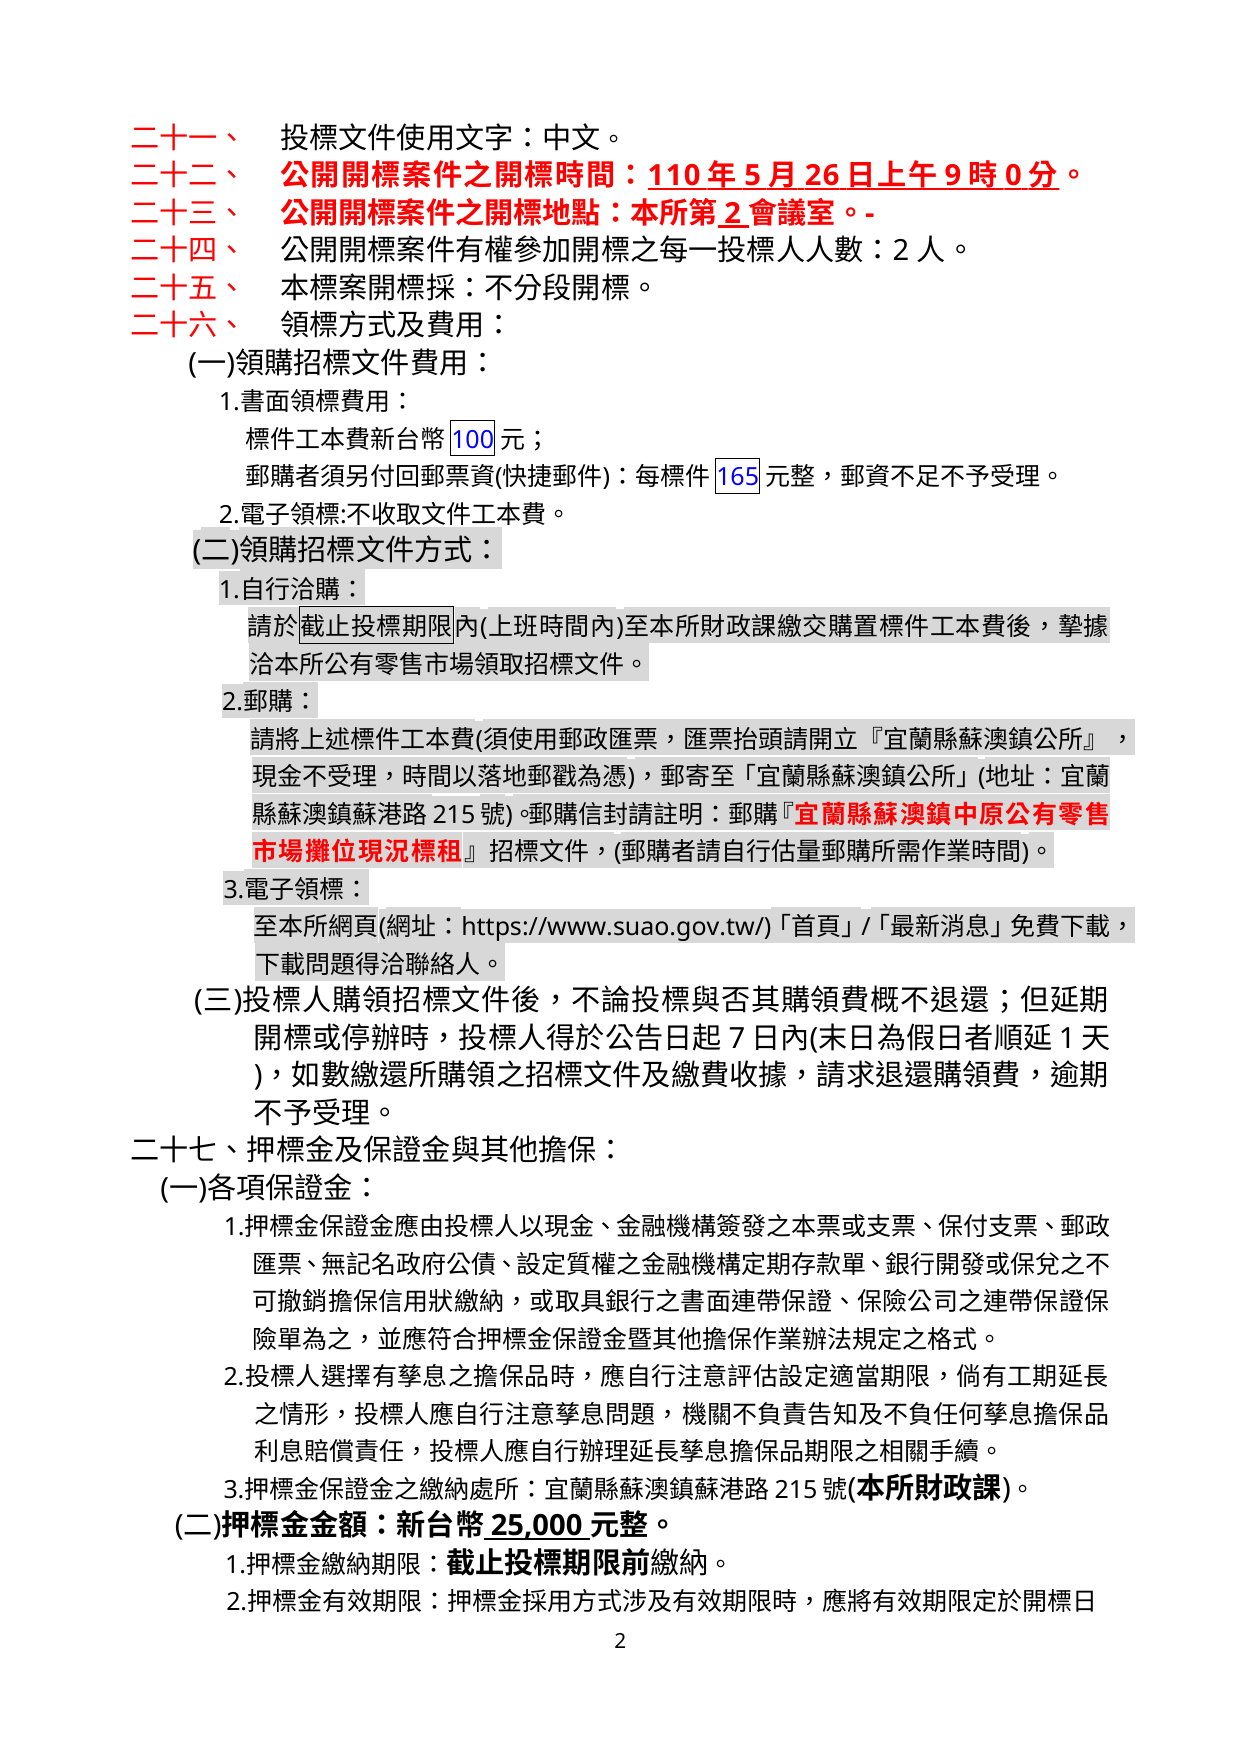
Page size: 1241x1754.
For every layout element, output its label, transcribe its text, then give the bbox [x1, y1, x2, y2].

list 公開開標案件有權參加開標之每一投標人人數：2 人。 [130, 231, 1110, 268]
text 3.電子領標： [188, 868, 1110, 906]
text 請將上述標件工本費(須使用郵政匯票，匯票抬頭請開立『宜蘭縣蘇澳鎮公所』，現金不受理，時間以落地郵戳為憑)，郵寄至「宜蘭縣蘇澳鎮公所」(地址：宜蘭縣蘇澳鎮蘇港路215號)。郵購信封請註明：郵購『宜蘭縣蘇澳鎮中原公有零售市場攤位現況標租』招標文件，(郵購者請自行估量郵購所需作業時間)。 [250, 718, 1110, 868]
text 2.郵購： [222, 681, 1110, 718]
text 郵購者須另付回郵票資(快捷郵件)：每標件165元整，郵資不足不予受理。 [244, 456, 1110, 493]
text (三)投標人購領招標文件後，不論投標與否其購領費概不退還；但延期開標或停辦時，投標人得於公告日起7日內(末日為假日者順延1天)，如數繳還所購領之招標文件及繳費收據，請求退還購領費，逾期不予受理。 [194, 981, 1110, 1131]
text (二)押標金金額：新台幣 25,000 元整。 [159, 1506, 1110, 1543]
text 請於截止投標期限內(上班時間內)至本所財政課繳交購置標件工本費後，摯據洽本所公有零售市場領取招標文件。 [248, 606, 1110, 681]
text (二)領購招標文件方式： [192, 531, 1110, 568]
list 領標方式及費用： [130, 306, 1110, 343]
text 3.押標金保證金之繳納處所：宜蘭縣蘇澳鎮蘇港路215號(本所財政課)。 [223, 1468, 1110, 1506]
text 標件工本費新台幣100元； [244, 418, 1110, 456]
text 1.押標金保證金應由投標人以現金、金融機構簽發之本票或支票、保付支票、郵政匯票、無記名政府公債、設定質權之金融機構定期存款單、銀行開發或保兌之不可撤銷擔保信用狀繳納，或取具銀行之書面連帶保證、保險公司之連帶保證保險單為之，並應符合押標金保證金暨其他擔保作業辦法規定之格式。 [223, 1206, 1110, 1356]
list 公開開標案件之開標時間：110年5月26日上午9時0分。 [130, 156, 1110, 193]
list 公開開標案件之開標地點：本所第 2 會議室。- [130, 193, 1110, 231]
list 投標文件使用文字：中文。 [130, 118, 1110, 156]
text 2.投標人選擇有孳息之擔保品時，應自行注意評估設定適當期限，倘有工期延長之情形，投標人應自行注意孳息問題，機關不負責告知及不負任何孳息擔保品利息賠償責任，投標人應自行辦理延長孳息擔保品期限之相關手續。 [223, 1356, 1110, 1468]
text 至本所網頁(網址：https://www.suao.gov.tw/)「首頁」/「最新消息」免費下載，下載問題得洽聯絡人。 [253, 906, 1110, 981]
text 1.書面領標費用： [219, 381, 1110, 418]
subtitle 1.押標金繳納期限：截止投標期限前繳納。 [225, 1543, 1110, 1581]
text 二十七、押標金及保證金與其他擔保： [130, 1131, 1110, 1168]
text (一)領購招標文件費用： [188, 343, 1110, 381]
text 2.電子領標:不收取文件工本費。 [219, 493, 1110, 531]
text 1.自行洽購： [219, 568, 1110, 606]
text 2.押標金有效期限：押標金採用方式涉及有效期限時，應將有效期限定於開標日 [226, 1581, 1110, 1618]
text (一)各項保證金： [130, 1168, 1110, 1206]
list 本標案開標採：不分段開標。 [130, 268, 1110, 306]
